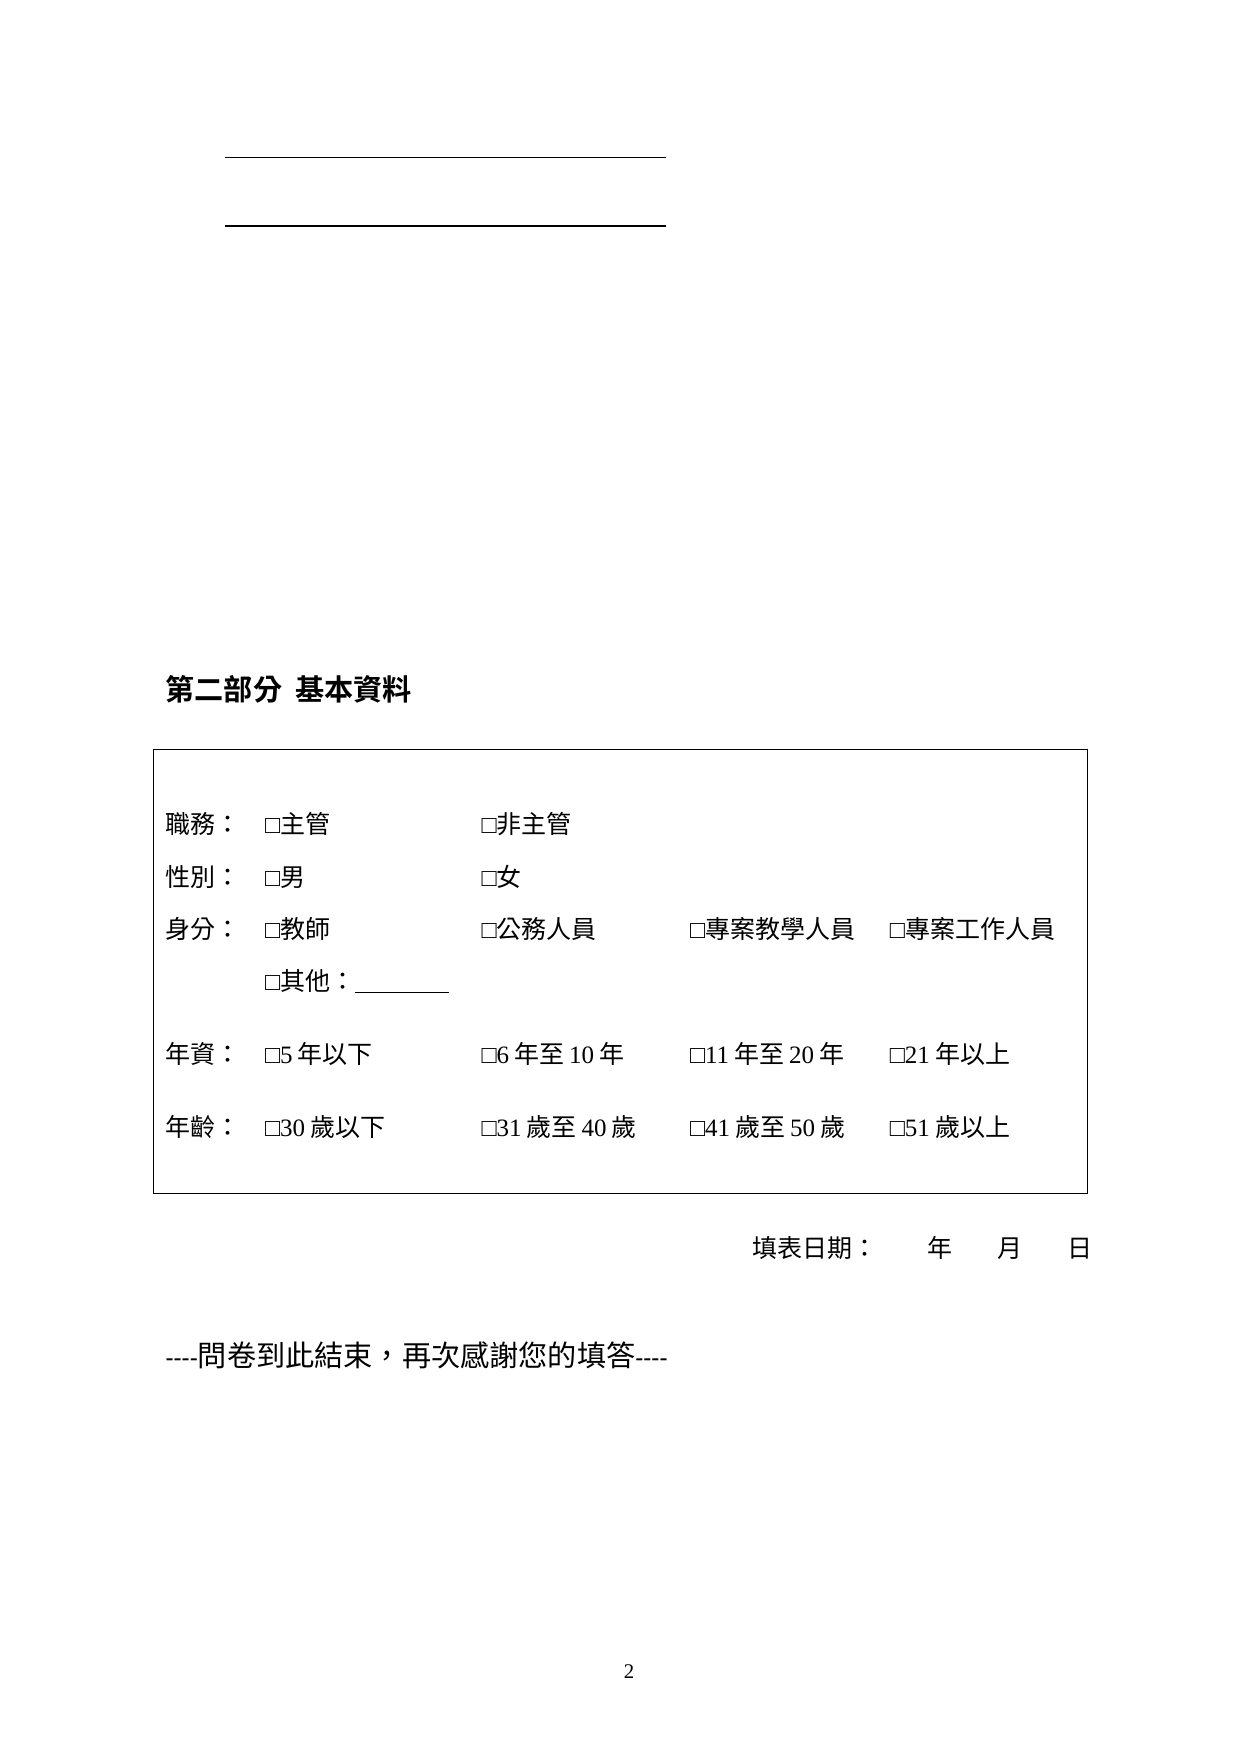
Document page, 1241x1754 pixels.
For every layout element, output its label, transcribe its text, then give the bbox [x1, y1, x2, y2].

table_cell [670, 853, 878, 905]
table_cell □教師 [254, 905, 462, 957]
table_header [670, 750, 878, 801]
table_cell □男 [254, 853, 462, 905]
text ----問卷到此結束，再次感謝您的填答---- [165, 1333, 1092, 1375]
table_cell □專案教學人員 [670, 905, 878, 957]
table_cell □非主管 [462, 801, 670, 853]
table_cell [878, 853, 1087, 905]
table_header [462, 750, 670, 801]
table_header [878, 750, 1087, 801]
table_cell □11年至20年 [670, 1030, 878, 1103]
table_cell □6年至10年 [462, 1030, 670, 1103]
table_cell □41歲至50歲 [670, 1104, 878, 1193]
table_cell □51歲以上 [878, 1104, 1087, 1193]
table_cell □公務人員 [462, 905, 670, 957]
table_cell [878, 801, 1087, 853]
text 第二部分 基本資料 [165, 666, 1092, 709]
text 填表日期： 年 月 日 [165, 1228, 1092, 1264]
table_cell 年齡： [154, 1104, 253, 1193]
table_cell □5年以下 [254, 1030, 462, 1103]
table_cell □主管 [254, 801, 462, 853]
table_cell □30歲以下 [254, 1104, 462, 1193]
table_cell [670, 957, 878, 1030]
table_header [154, 750, 253, 801]
table_cell 身分： [154, 905, 253, 957]
table_cell □女 [462, 853, 670, 905]
table_cell [670, 801, 878, 853]
table_cell [154, 957, 253, 1030]
table_cell [878, 957, 1087, 1030]
table_cell □其他： [254, 957, 462, 1030]
table_cell □專案工作人員 [878, 905, 1087, 957]
table_cell □21年以上 [878, 1030, 1087, 1103]
table_cell □31歲至40歲 [462, 1104, 670, 1193]
table_cell 職務： [154, 801, 253, 853]
table_cell 性別： [154, 853, 253, 905]
table_cell [462, 957, 670, 1030]
table_cell 年資： [154, 1030, 253, 1103]
table_header [254, 750, 462, 801]
